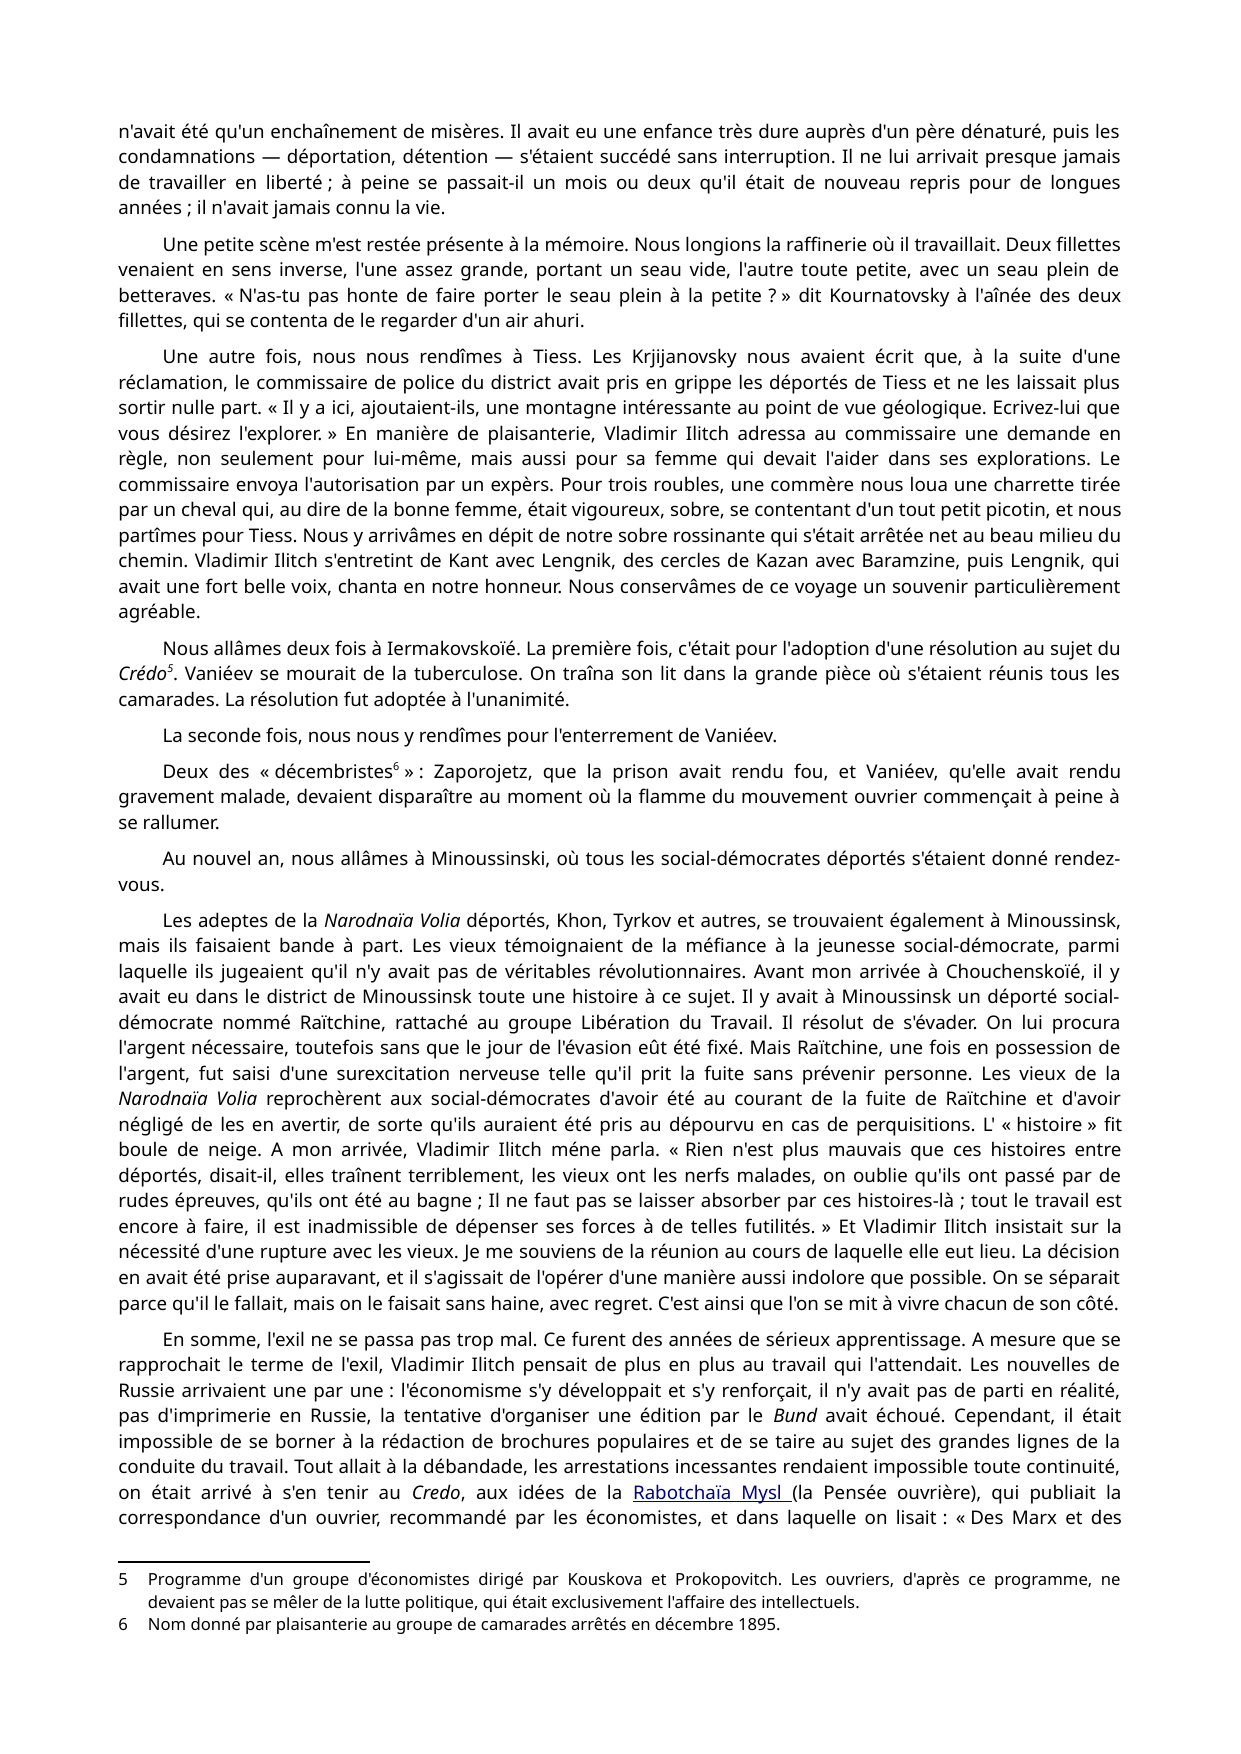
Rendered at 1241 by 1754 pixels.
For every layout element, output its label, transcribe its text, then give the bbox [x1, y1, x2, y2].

text Programme d'un groupe d'économistes dirigé par Kouskova et Prokopovitch. Les ouvriers, d'après ce programme, ne devaient pas se mêler de la lutte politique, qui était exclusivement l'affaire des intellectuels. [118, 1568, 1122, 1613]
text n'avait été qu'un enchaînement de misères. Il avait eu une enfance très dure auprès d'un père dénaturé, puis les condamnations — déportation, détention — s'étaient succédé sans interruption. Il ne lui arrivait presque jamais de travailler en liberté ; à peine se passait-il un mois ou deux qu'il était de nouveau repris pour de longues années ; il n'avait jamais connu la vie. [118, 118, 1122, 220]
text Au nouvel an, nous allâmes à Minoussinski, où tous les social-démocrates déportés s'étaient donné rendez-vous. [118, 845, 1122, 896]
text Nom donné par plaisanterie au groupe de camarades arrêtés en décembre 1895. [118, 1613, 1122, 1636]
text Une autre fois, nous nous rendîmes à Tiess. Les Krjijanovsky nous avaient écrit que, à la suite d'une réclamation, le commissaire de police du district avait pris en grippe les déportés de Tiess et ne les laissait plus sortir nulle part. « Il y a ici, ajoutaient-ils, une montagne intéressante au point de vue géologique. Ecrivez-lui que vous désirez l'explorer. » En manière de plaisanterie, Vladimir Ilitch adressa au commissaire une demande en règle, non seulement pour lui-même, mais aussi pour sa femme qui devait l'aider dans ses explorations. Le commissaire envoya l'autorisation par un expèrs. Pour trois roubles, une commère nous loua une charrette tirée par un cheval qui, au dire de la bonne femme, était vigoureux, sobre, se contentant d'un tout petit picotin, et nous partîmes pour Tiess. Nous y arrivâmes en dépit de notre sobre rossinante qui s'était arrêtée net au beau milieu du chemin. Vladimir Ilitch s'entretint de Kant avec Lengnik, des cercles de Kazan avec Baramzine, puis Lengnik, qui avait une fort belle voix, chanta en notre honneur. Nous conservâmes de ce voyage un souvenir particulièrement agréable. [118, 343, 1122, 624]
text En somme, l'exil ne se passa pas trop mal. Ce furent des années de sérieux apprentissage. A mesure que se rapprochait le terme de l'exil, Vladimir Ilitch pensait de plus en plus au travail qui l'attendait. Les nouvelles de Russie arrivaient une par une : l'économisme s'y développait et s'y renforçait, il n'y avait pas de parti en réalité, pas d'imprimerie en Russie, la tentative d'organiser une édition par le Bund avait échoué. Cependant, il était impossible de se borner à la rédaction de brochures populaires et de se taire au sujet des grandes lignes de la conduite du travail. Tout allait à la débandade, les arrestations incessantes rendaient impossible toute continuité, on était arrivé à s'en tenir au Credo, aux idées de la Rabotchaïa Mysl (la Pensée ouvrière), qui publiait la correspondance d'un ouvrier, recommandé par les économistes, et dans laquelle on lisait : « Des Marx et des [118, 1326, 1122, 1530]
text Une petite scène m'est restée présente à la mémoire. Nous longions la raffinerie où il travaillait. Deux fillettes venaient en sens inverse, l'une assez grande, portant un seau vide, l'autre toute petite, avec un seau plein de betteraves. « N'as-tu pas honte de faire porter le seau plein à la petite ? » dit Kournatovsky à l'aînée des deux fillettes, qui se contenta de le regarder d'un air ahuri. [118, 231, 1122, 333]
text Les adeptes de la Narodnaïa Volia déportés, Khon, Tyrkov et autres, se trouvaient également à Minoussinsk, mais ils faisaient bande à part. Les vieux témoignaient de la méfiance à la jeunesse social-démocrate, parmi laquelle ils jugeaient qu'il n'y avait pas de véritables révolutionnaires. Avant mon arrivée à Chouchenskoïé, il y avait eu dans le district de Minoussinsk toute une histoire à ce sujet. Il y avait à Minoussinsk un déporté social-démocrate nommé Raïtchine, rattaché au groupe Libération du Travail. Il résolut de s'évader. On lui procura l'argent nécessaire, toutefois sans que le jour de l'évasion eût été fixé. Mais Raïtchine, une fois en possession de l'argent, fut saisi d'une surexcitation nerveuse telle qu'il prit la fuite sans prévenir personne. Les vieux de la Narodnaïa Volia reprochèrent aux social-démocrates d'avoir été au courant de la fuite de Raïtchine et d'avoir négligé de les en avertir, de sorte qu'ils auraient été pris au dépourvu en cas de perquisitions. L' « histoire » fit boule de neige. A mon arrivée, Vladimir Ilitch méne parla. « Rien n'est plus mauvais que ces histoires entre déportés, disait-il, elles traînent terriblement, les vieux ont les nerfs malades, on oublie qu'ils ont passé par de rudes épreuves, qu'ils ont été au bagne ; Il ne faut pas se laisser absorber par ces histoires-là ; tout le travail est encore à faire, il est inadmissible de dépenser ses forces à de telles futilités. » Et Vladimir Ilitch insistait sur la nécessité d'une rupture avec les vieux. Je me souviens de la réunion au cours de laquelle elle eut lieu. La décision en avait été prise auparavant, et il s'agissait de l'opérer d'une manière aussi indolore que possible. On se séparait parce qu'il le fallait, mais on le faisait sans haine, avec regret. C'est ainsi que l'on se mit à vivre chacun de son côté. [118, 907, 1122, 1315]
text Nous allâmes deux fois à Iermakovskoïé. La première fois, c'était pour l'adoption d'une résolution au sujet du Crédo. Vaniéev se mourait de la tuberculose. On traîna son lit dans la grande pièce où s'étaient réunis tous les camarades. La résolution fut adoptée à l'unanimité. [118, 635, 1122, 711]
text La seconde fois, nous nous y rendîmes pour l'enterrement de Vaniéev. [118, 722, 1122, 748]
text Deux des « décembristes » : Zaporojetz, que la prison avait rendu fou, et Vaniéev, qu'elle avait rendu gravement malade, devaient disparaître au moment où la flamme du mouvement ouvrier commençait à peine à se rallumer. [118, 758, 1122, 835]
